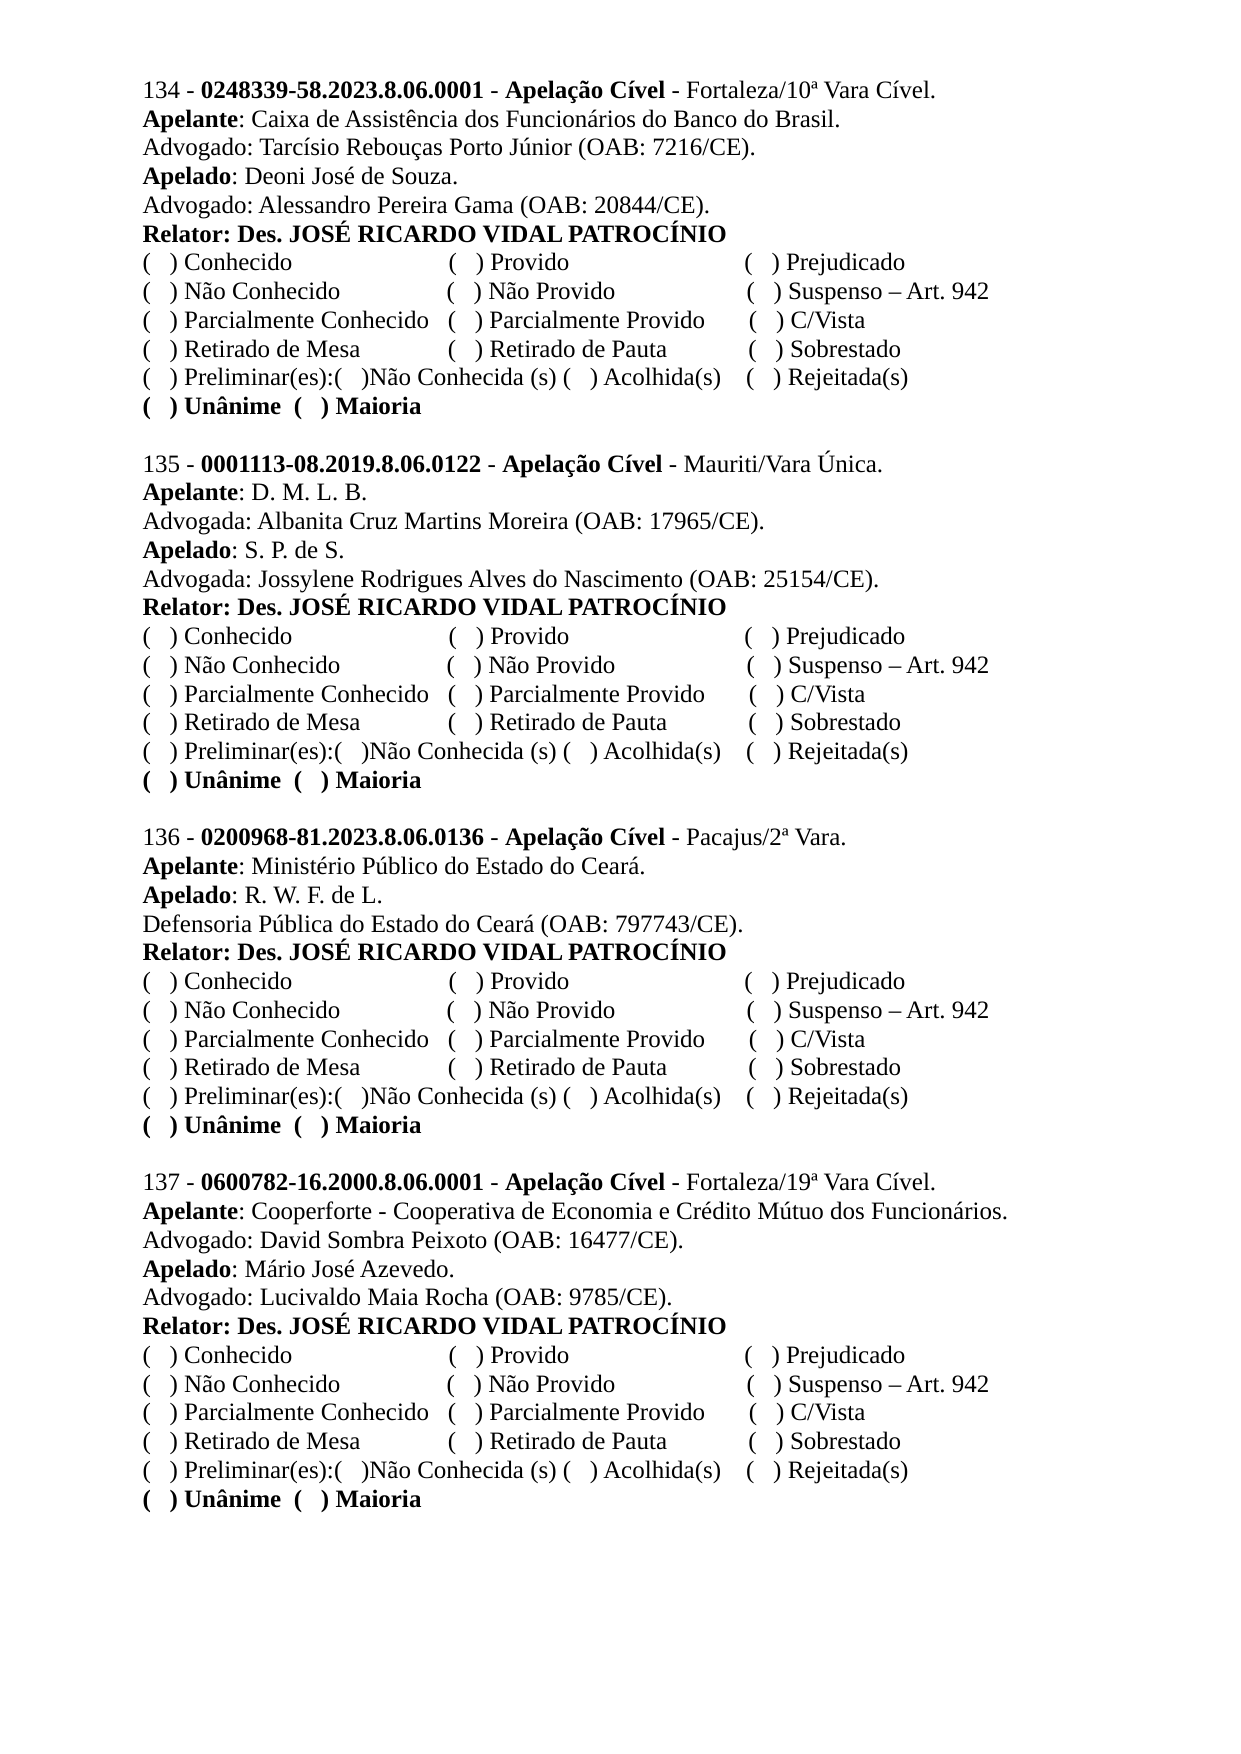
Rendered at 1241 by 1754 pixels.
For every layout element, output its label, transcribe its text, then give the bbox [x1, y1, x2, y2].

text ( ) Preliminar(es):( )Não Conhecida (s) ( ) Acolhida(s) ( ) Rejeitada(s) [142, 1455, 1158, 1484]
text 134 - 0248339-58.2023.8.06.0001 - Apelação Cível - Fortaleza/10ª Vara Cível. [142, 75, 1141, 104]
text Advogada: Albanita Cruz Martins Moreira (OAB: 17965/CE). [142, 506, 1141, 535]
text ( ) Retirado de Mesa ( ) Retirado de Pauta ( ) Sobrestado [142, 1052, 1158, 1081]
text ( ) Unânime ( ) Maioria [142, 391, 1158, 420]
text ( ) Retirado de Mesa ( ) Retirado de Pauta ( ) Sobrestado [142, 707, 1158, 736]
text Apelado: Deoni José de Souza. [142, 161, 1141, 190]
text Apelante: Ministério Público do Estado do Ceará. [142, 851, 1141, 880]
text Advogado: Lucivaldo Maia Rocha (OAB: 9785/CE). [142, 1282, 1141, 1311]
text ( ) Conhecido ( ) Provido ( ) Prejudicado [142, 621, 1141, 650]
text ( ) Conhecido ( ) Provido ( ) Prejudicado [142, 966, 1141, 995]
text Apelante: D. M. L. B. [142, 477, 1141, 506]
text ( ) Retirado de Mesa ( ) Retirado de Pauta ( ) Sobrestado [142, 1426, 1158, 1455]
text ( ) Parcialmente Conhecido ( ) Parcialmente Provido ( ) C/Vista [142, 1024, 1158, 1052]
text Defensoria Pública do Estado do Ceará (OAB: 797743/CE). [142, 909, 1141, 937]
text ( ) Não Conhecido ( ) Não Provido ( ) Suspenso – Art. 942 [142, 995, 1158, 1024]
text Relator: Des. JOSÉ RICARDO VIDAL PATROCÍNIO [142, 219, 1141, 247]
text ( ) Parcialmente Conhecido ( ) Parcialmente Provido ( ) C/Vista [142, 679, 1158, 707]
text 136 - 0200968-81.2023.8.06.0136 - Apelação Cível - Pacajus/2ª Vara. [142, 822, 1141, 851]
text Advogado: David Sombra Peixoto (OAB: 16477/CE). [142, 1225, 1141, 1254]
text ( ) Preliminar(es):( )Não Conhecida (s) ( ) Acolhida(s) ( ) Rejeitada(s) [142, 1081, 1158, 1110]
text Relator: Des. JOSÉ RICARDO VIDAL PATROCÍNIO [142, 1311, 1141, 1340]
text ( ) Não Conhecido ( ) Não Provido ( ) Suspenso – Art. 942 [142, 1369, 1158, 1397]
text 137 - 0600782-16.2000.8.06.0001 - Apelação Cível - Fortaleza/19ª Vara Cível. [142, 1167, 1141, 1196]
text ( ) Conhecido ( ) Provido ( ) Prejudicado [142, 247, 1141, 276]
text ( ) Preliminar(es):( )Não Conhecida (s) ( ) Acolhida(s) ( ) Rejeitada(s) [142, 736, 1158, 765]
text ( ) Retirado de Mesa ( ) Retirado de Pauta ( ) Sobrestado [142, 334, 1158, 362]
text ( ) Unânime ( ) Maioria [142, 1484, 1158, 1512]
text 135 - 0001113-08.2019.8.06.0122 - Apelação Cível - Mauriti/Vara Única. [142, 449, 1141, 477]
text Advogado: Alessandro Pereira Gama (OAB: 20844/CE). [142, 190, 1141, 219]
text ( ) Não Conhecido ( ) Não Provido ( ) Suspenso – Art. 942 [142, 650, 1158, 679]
text ( ) Preliminar(es):( )Não Conhecida (s) ( ) Acolhida(s) ( ) Rejeitada(s) [142, 362, 1158, 391]
text Relator: Des. JOSÉ RICARDO VIDAL PATROCÍNIO [142, 937, 1141, 966]
text Advogado: Tarcísio Rebouças Porto Júnior (OAB: 7216/CE). [142, 132, 1141, 161]
text Apelado: Mário José Azevedo. [142, 1254, 1141, 1282]
text ( ) Parcialmente Conhecido ( ) Parcialmente Provido ( ) C/Vista [142, 305, 1158, 334]
text ( ) Conhecido ( ) Provido ( ) Prejudicado [142, 1340, 1141, 1369]
text Apelante: Cooperforte - Cooperativa de Economia e Crédito Mútuo dos Funcionários. [142, 1196, 1141, 1225]
text ( ) Parcialmente Conhecido ( ) Parcialmente Provido ( ) C/Vista [142, 1397, 1158, 1426]
text Apelante: Caixa de Assistência dos Funcionários do Banco do Brasil. [142, 104, 1141, 132]
text Advogada: Jossylene Rodrigues Alves do Nascimento (OAB: 25154/CE). [142, 564, 1141, 592]
text ( ) Não Conhecido ( ) Não Provido ( ) Suspenso – Art. 942 [142, 276, 1158, 305]
text ( ) Unânime ( ) Maioria [142, 1110, 1158, 1139]
text ( ) Unânime ( ) Maioria [142, 765, 1158, 794]
text Apelado: S. P. de S. [142, 535, 1141, 564]
text Relator: Des. JOSÉ RICARDO VIDAL PATROCÍNIO [142, 592, 1141, 621]
text Apelado: R. W. F. de L. [142, 880, 1141, 909]
